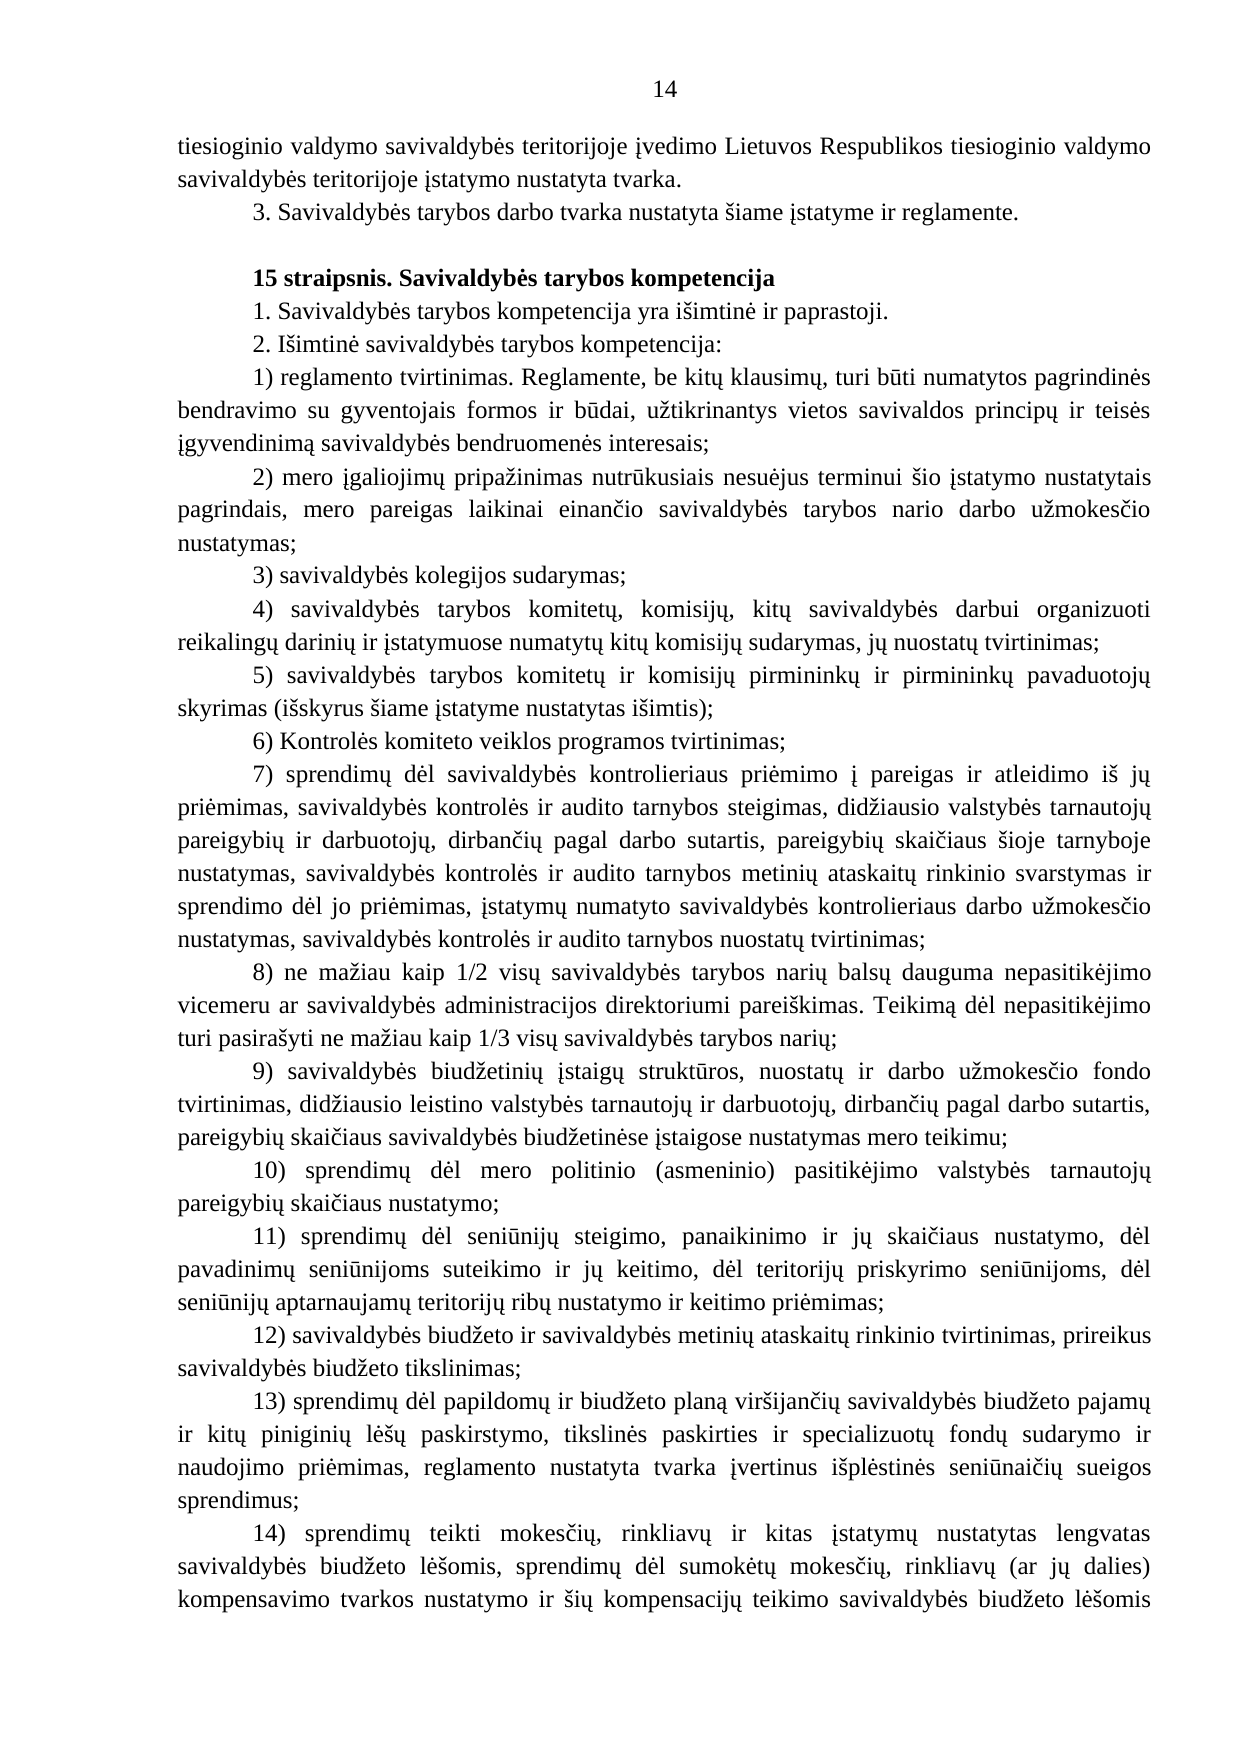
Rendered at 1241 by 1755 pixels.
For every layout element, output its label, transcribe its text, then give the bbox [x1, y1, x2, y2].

text 5) savivaldybės tarybos komitetų ir komisijų pirmininkų ir pirmininkų pavaduotojų skyrimas (išskyrus šiame įstatyme nustatytas išimtis); [177, 660, 1152, 721]
text 7) sprendimų dėl savivaldybės kontrolieriaus priėmimo į pareigas ir atleidimo iš jų priėmimas, savivaldybės kontrolės ir audito tarnybos steigimas, didžiausio valstybės tarnautojų pareigybių ir darbuotojų, dirbančių pagal darbo sutartis, pareigybių skaičiaus šioje tarnyboje nustatymas, savivaldybės kontrolės ir audito tarnybos metinių ataskaitų rinkinio svarstymas ir sprendimo dėl jo priėmimas, įstatymų numatyto savivaldybės kontrolieriaus darbo užmokesčio nustatymas, savivaldybės kontrolės ir audito tarnybos nuostatų tvirtinimas; [177, 759, 1152, 953]
text 6) Kontrolės komiteto veiklos programos tvirtinimas; [177, 726, 1152, 754]
text 1. Savivaldybės tarybos kompetencija yra išimtinė ir paprastoji. [177, 296, 1152, 325]
text 14) sprendimų teikti mokesčių, rinkliavų ir kitas įstatymų nustatytas lengvatas savivaldybės biudžeto lėšomis, sprendimų dėl sumokėtų mokesčių, rinkliavų (ar jų dalies) kompensavimo tvarkos nustatymo ir šių kompensacijų teikimo savivaldybės biudžeto lėšomis [177, 1518, 1152, 1613]
text 13) sprendimų dėl papildomų ir biudžeto planą viršijančių savivaldybės biudžeto pajamų ir kitų piniginių lėšų paskirstymo, tikslinės paskirties ir specializuotų fondų sudarymo ir naudojimo priėmimas, reglamento nustatyta tvarka įvertinus išplėstinės seniūnaičių sueigos sprendimus; [177, 1386, 1152, 1514]
text 4) savivaldybės tarybos komitetų, komisijų, kitų savivaldybės darbui organizuoti reikalingų darinių ir įstatymuose numatytų kitų komisijų sudarymas, jų nuostatų tvirtinimas; [177, 594, 1152, 655]
text 8) ne mažiau kaip 1/2 visų savivaldybės tarybos narių balsų dauguma nepasitikėjimo vicemeru ar savivaldybės administracijos direktoriumi pareiškimas. Teikimą dėl nepasitikėjimo turi pasirašyti ne mažiau kaip 1/3 visų savivaldybės tarybos narių; [177, 957, 1152, 1052]
text 15 straipsnis. Savivaldybės tarybos kompetencija [177, 263, 1152, 292]
text 9) savivaldybės biudžetinių įstaigų struktūros, nuostatų ir darbo užmokesčio fondo tvirtinimas, didžiausio leistino valstybės tarnautojų ir darbuotojų, dirbančių pagal darbo sutartis, pareigybių skaičiaus savivaldybės biudžetinėse įstaigose nustatymas mero teikimu; [177, 1056, 1152, 1151]
text 3) savivaldybės kolegijos sudarymas; [177, 561, 1152, 589]
text 3. Savivaldybės tarybos darbo tvarka nustatyta šiame įstatyme ir reglamente. [177, 197, 1152, 226]
text 1) reglamento tvirtinimas. Reglamente, be kitų klausimų, turi būti numatytos pagrindinės bendravimo su gyventojais formos ir būdai, užtikrinantys vietos savivaldos principų ir teisės įgyvendinimą savivaldybės bendruomenės interesais; [177, 362, 1152, 457]
text tiesioginio valdymo savivaldybės teritorijoje įvedimo Lietuvos Respublikos tiesioginio valdymo savivaldybės teritorijoje įstatymo nustatyta tvarka. [177, 131, 1152, 193]
text 2) mero įgaliojimų pripažinimas nutrūkusiais nesuėjus terminui šio įstatymo nustatytais pagrindais, mero pareigas laikinai einančio savivaldybės tarybos nario darbo užmokesčio nustatymas; [177, 462, 1152, 556]
text 10) sprendimų dėl mero politinio (asmeninio) pasitikėjimo valstybės tarnautojų pareigybių skaičiaus nustatymo; [177, 1155, 1152, 1217]
text 2. Išimtinė savivaldybės tarybos kompetencija: [177, 329, 1152, 358]
text 11) sprendimų dėl seniūnijų steigimo, panaikinimo ir jų skaičiaus nustatymo, dėl pavadinimų seniūnijoms suteikimo ir jų keitimo, dėl teritorijų priskyrimo seniūnijoms, dėl seniūnijų aptarnaujamų teritorijų ribų nustatymo ir keitimo priėmimas; [177, 1221, 1152, 1316]
text 12) savivaldybės biudžeto ir savivaldybės metinių ataskaitų rinkinio tvirtinimas, prireikus savivaldybės biudžeto tikslinimas; [177, 1320, 1152, 1382]
